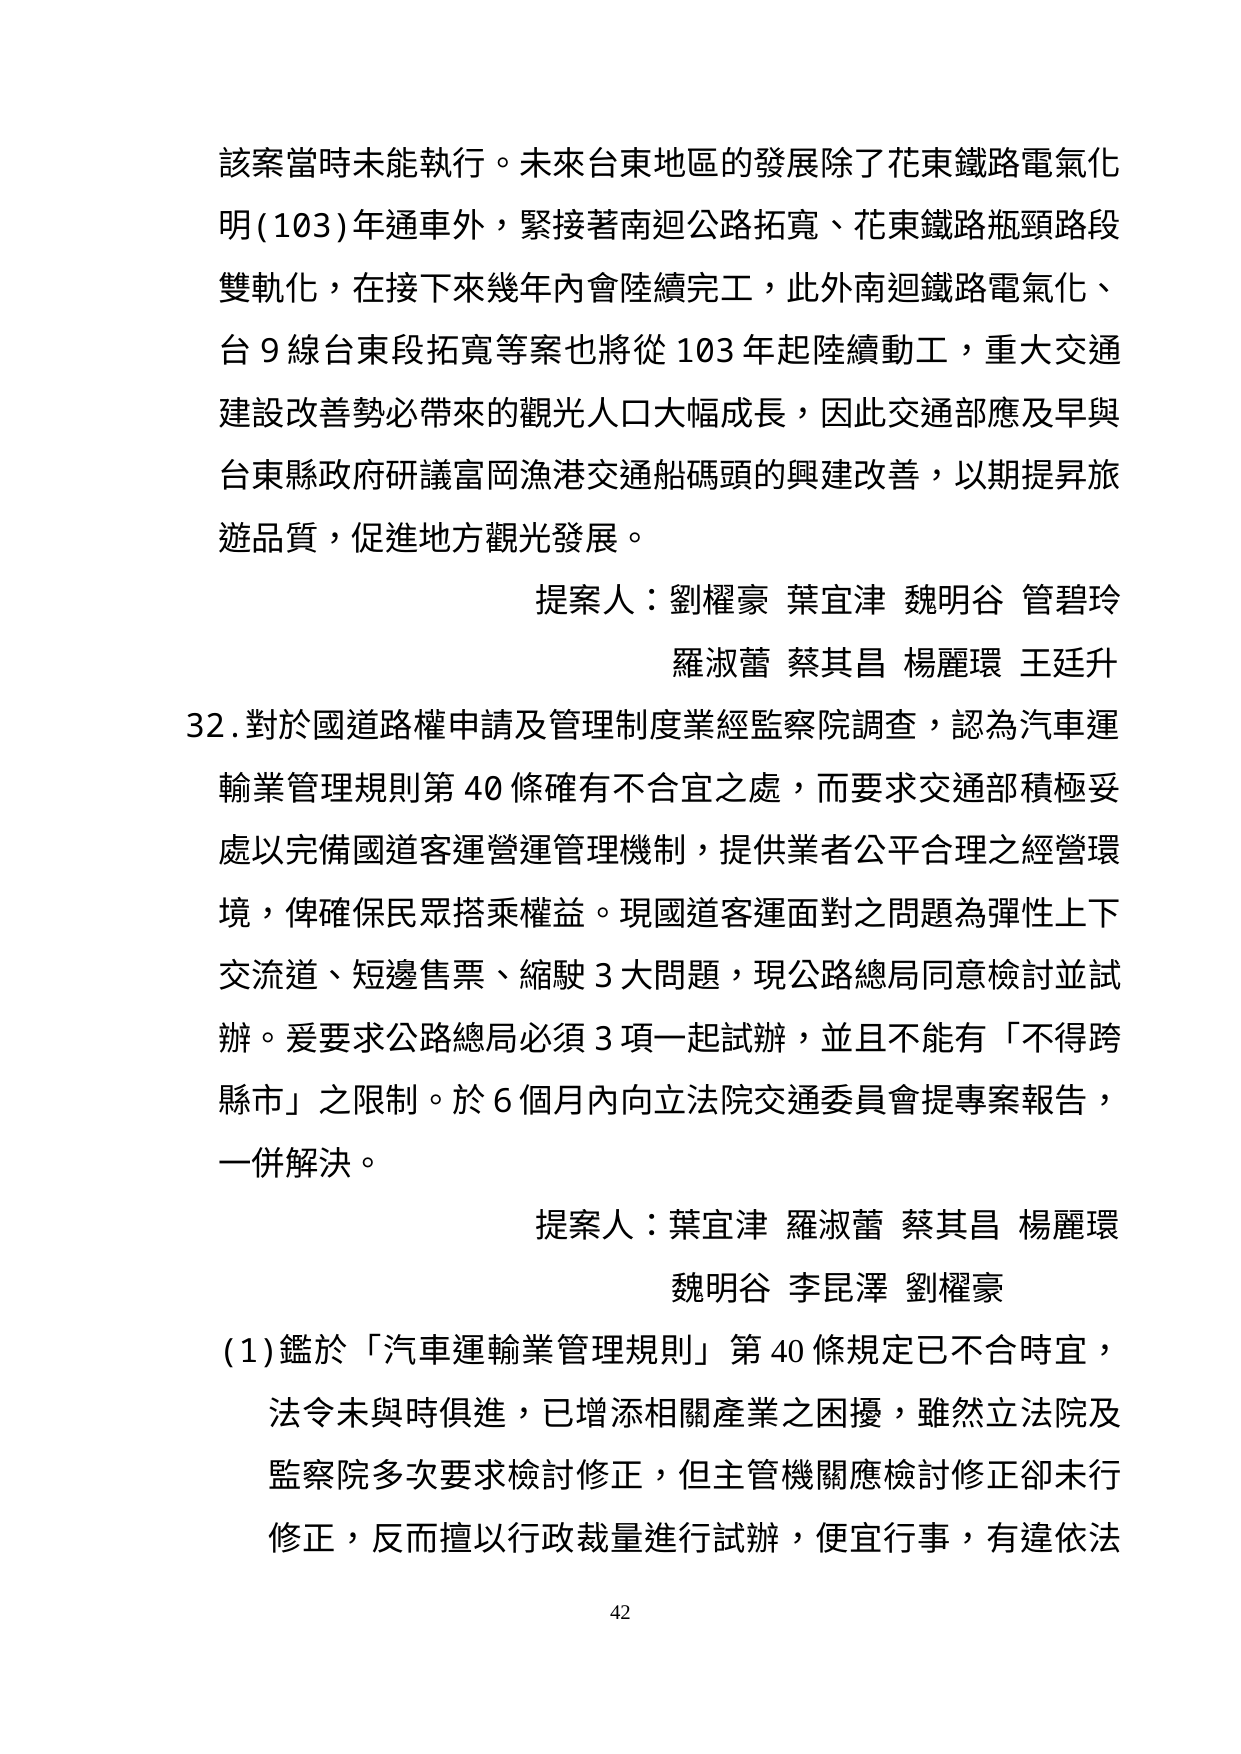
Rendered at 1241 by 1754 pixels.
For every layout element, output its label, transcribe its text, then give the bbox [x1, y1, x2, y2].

text 32.對於國道路權申請及管理制度業經監察院調查，認為汽車運輸業管理規則第40條確有不合宜之處，而要求交通部積極妥處以完備國道客運營運管理機制，提供業者公平合理之經營環境，俾確保民眾搭乘權益。現國道客運面對之問題為彈性上下交流道、短邊售票、縮駛3大問題，現公路總局同意檢討並試辦。爰要求公路總局必須3項一起試辦，並且不能有「不得跨縣市」之限制。於6個月內向立法院交通委員會提專案報告，一併解決。 [185, 682, 1122, 1182]
text (1)鑑於「汽車運輸業管理規則」第40條規定已不合時宜，法令未與時俱進，已增添相關產業之困擾，雖然立法院及監察院多次要求檢討修正，但主管機關應檢討修正卻未行修正，反而擅以行政裁量進行試辦，便宜行事，有違依法 [218, 1307, 1122, 1557]
text 提案人：劉櫂豪 葉宜津 魏明谷 管碧玲 羅淑蕾 蔡其昌 楊麗環 王廷升 [535, 557, 1122, 682]
text 提案人：葉宜津 羅淑蕾 蔡其昌 楊麗環魏明谷 李昆澤 劉櫂豪 [535, 1182, 1122, 1307]
text 該案當時未能執行。未來台東地區的發展除了花東鐵路電氣化明(103)年通車外，緊接著南迴公路拓寬、花東鐵路瓶頸路段雙軌化，在接下來幾年內會陸續完工，此外南迴鐵路電氣化、台9線台東段拓寬等案也將從103年起陸續動工，重大交通建設改善勢必帶來的觀光人口大幅成長，因此交通部應及早與台東縣政府研議富岡漁港交通船碼頭的興建改善，以期提昇旅遊品質，促進地方觀光發展。 [185, 119, 1122, 557]
